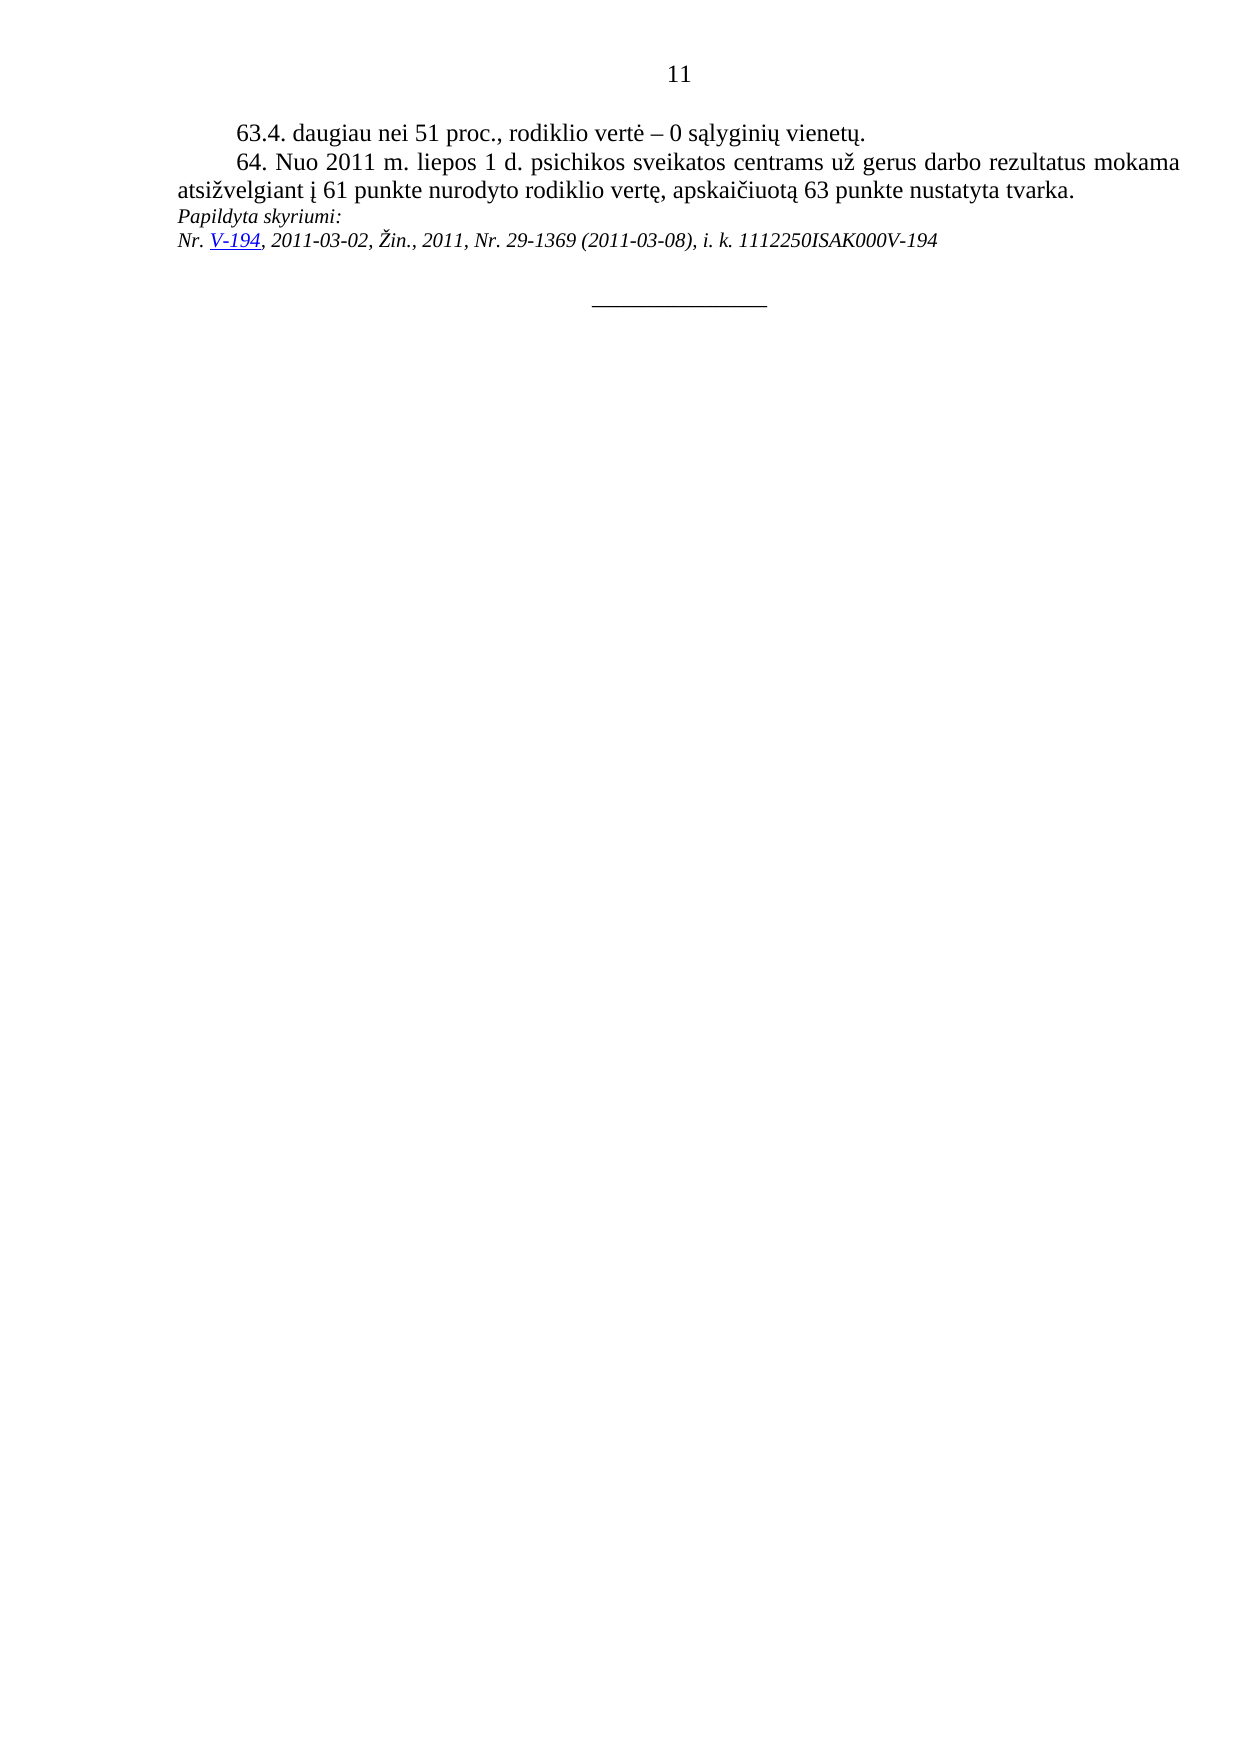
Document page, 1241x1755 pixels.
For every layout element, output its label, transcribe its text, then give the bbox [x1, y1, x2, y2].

text 64. Nuo 2011 m. liepos 1 d. psichikos sveikatos centrams už gerus darbo rezultatus mokama atsižvelgiant į 61 punkte nurodyto rodiklio vertę, apskaičiuotą 63 punkte nustatyta tvarka. [177, 147, 1181, 204]
text Papildyta skyriumi: [177, 204, 1181, 228]
text 63.4. daugiau nei 51 proc., rodiklio vertė – 0 sąlyginių vienetų. [177, 118, 1181, 147]
text ______________ [177, 281, 1181, 310]
text Nr. V-194, 2011-03-02, Žin., 2011, Nr. 29-1369 (2011-03-08), i. k. 1112250ISAK000V-194 [177, 228, 1181, 252]
